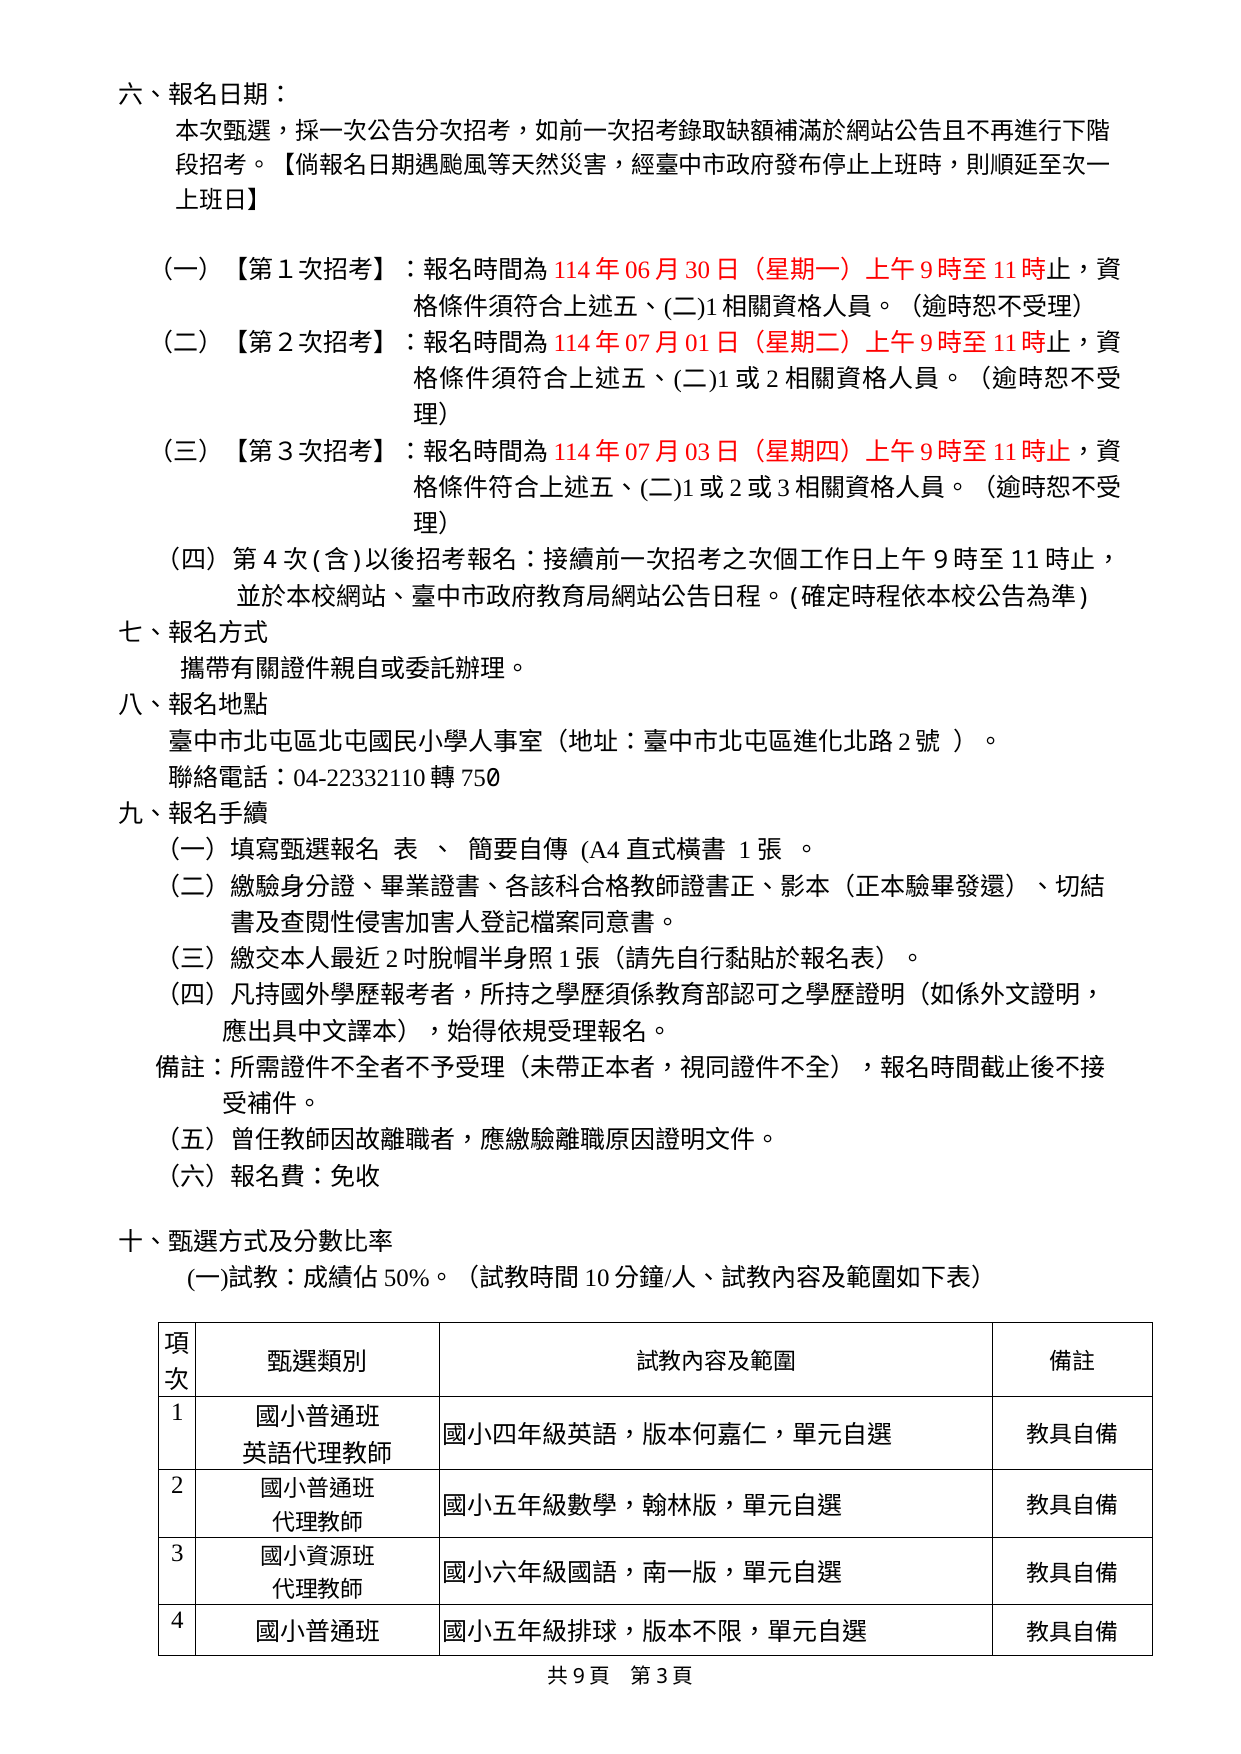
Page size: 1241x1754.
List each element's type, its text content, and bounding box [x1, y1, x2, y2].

table_cell 1 [159, 1397, 195, 1469]
text （一）【第１次招考】：報名時間為114年06月30日（星期一）上午9時至11時止，資格條件須符合上述五、(二)1相關資格人員。（逾時恕不受理） [148, 250, 1122, 322]
table_cell 國小普通班 [196, 1605, 439, 1654]
text 六、報名日期： 本次甄選，採一次公告分次招考，如前一次招考錄取缺額補滿於網站公告且不再進行下階 段招考。【倘報名日期遇颱風等天然災害，經臺中市政府發布停止上班時，則順延至次一 上班日】 [118, 75, 1122, 216]
text （三）繳交本人最近2吋脫帽半身照1張（請先自行黏貼於報名表）。 [156, 938, 1122, 975]
table_header 甄選類別 [196, 1323, 439, 1396]
text (一)試教：成績佔50%。（試教時間10分鐘/人、試教內容及範圍如下表） [168, 1257, 1122, 1293]
table_cell 國小五年級排球，版本不限，單元自選 [440, 1605, 992, 1654]
table_cell 國小普通班 代理教師 [196, 1470, 439, 1537]
text （二）繳驗身分證、畢業證書、各該科合格教師證書正、影本（正本驗畢發還）、切結書及查閱性侵害加害人登記檔案同意書。 [156, 866, 1122, 938]
table_cell 國小六年級國語，南一版，單元自選 [440, 1538, 992, 1604]
text 備註：所需證件不全者不予受理（未帶正本者，視同證件不全），報名時間截止後不接受補件。 [156, 1047, 1122, 1120]
table_cell 4 [159, 1605, 195, 1654]
table_cell 國小四年級英語，版本何嘉仁，單元自選 [440, 1397, 992, 1469]
table_header 備註 [993, 1323, 1152, 1396]
text （六）報名費：免收 [156, 1156, 1122, 1192]
text （二）【第２次招考】：報名時間為114年07月01日（星期二）上午9時至11時止，資格條件須符合上述五、(二)1或2相關資格人員。（逾時恕不受理） [148, 322, 1122, 431]
text 十、甄選方式及分數比率 [118, 1221, 1122, 1257]
text 七、報名方式 攜帶有關證件親自或委託辦理。 [118, 612, 1122, 685]
text （四）第4次(含)以後招考報名：接續前一次招考之次個工作日上午9時至11時止，並於本校網站、臺中市政府教育局網站公告日程。(確定時程依本校公告為準) [148, 540, 1122, 612]
table_cell 教具自備 [993, 1605, 1152, 1654]
text 八、報名地點 臺中市北屯區北屯國民小學人事室（地址：臺中市北屯區進化北路2號 ）。 [118, 685, 1122, 757]
table_cell 3 [159, 1538, 195, 1604]
table_cell 國小資源班 代理教師 [196, 1538, 439, 1604]
table_cell 教具自備 [993, 1397, 1152, 1469]
table_cell 2 [159, 1470, 195, 1537]
table_cell 教具自備 [993, 1470, 1152, 1537]
text （一）填寫甄選報名 表 、 簡要自傳 (A4 直式橫書 1 張 。 [118, 830, 1122, 866]
table_cell 教具自備 [993, 1538, 1152, 1604]
table_header 試教內容及範圍 [440, 1323, 992, 1396]
text 聯絡電話：04-22332110轉750 [168, 757, 1122, 793]
table_header 項次 [159, 1323, 195, 1396]
table_cell 國小五年級數學，翰林版，單元自選 [440, 1470, 992, 1537]
text （五）曾任教師因故離職者，應繳驗離職原因證明文件。 [156, 1120, 1122, 1156]
text 九、報名手續 [118, 793, 1122, 830]
text （三）【第３次招考】：報名時間為114年07月03日（星期四）上午9時至11時止，資格條件符合上述五、(二)1或2或3相關資格人員。（逾時恕不受理） [148, 431, 1122, 540]
table_cell 國小普通班 英語代理教師 [196, 1397, 439, 1469]
text （四）凡持國外學歷報考者，所持之學歷須係教育部認可之學歷證明（如係外文證明，應出具中文譯本），始得依規受理報名。 [156, 975, 1122, 1047]
